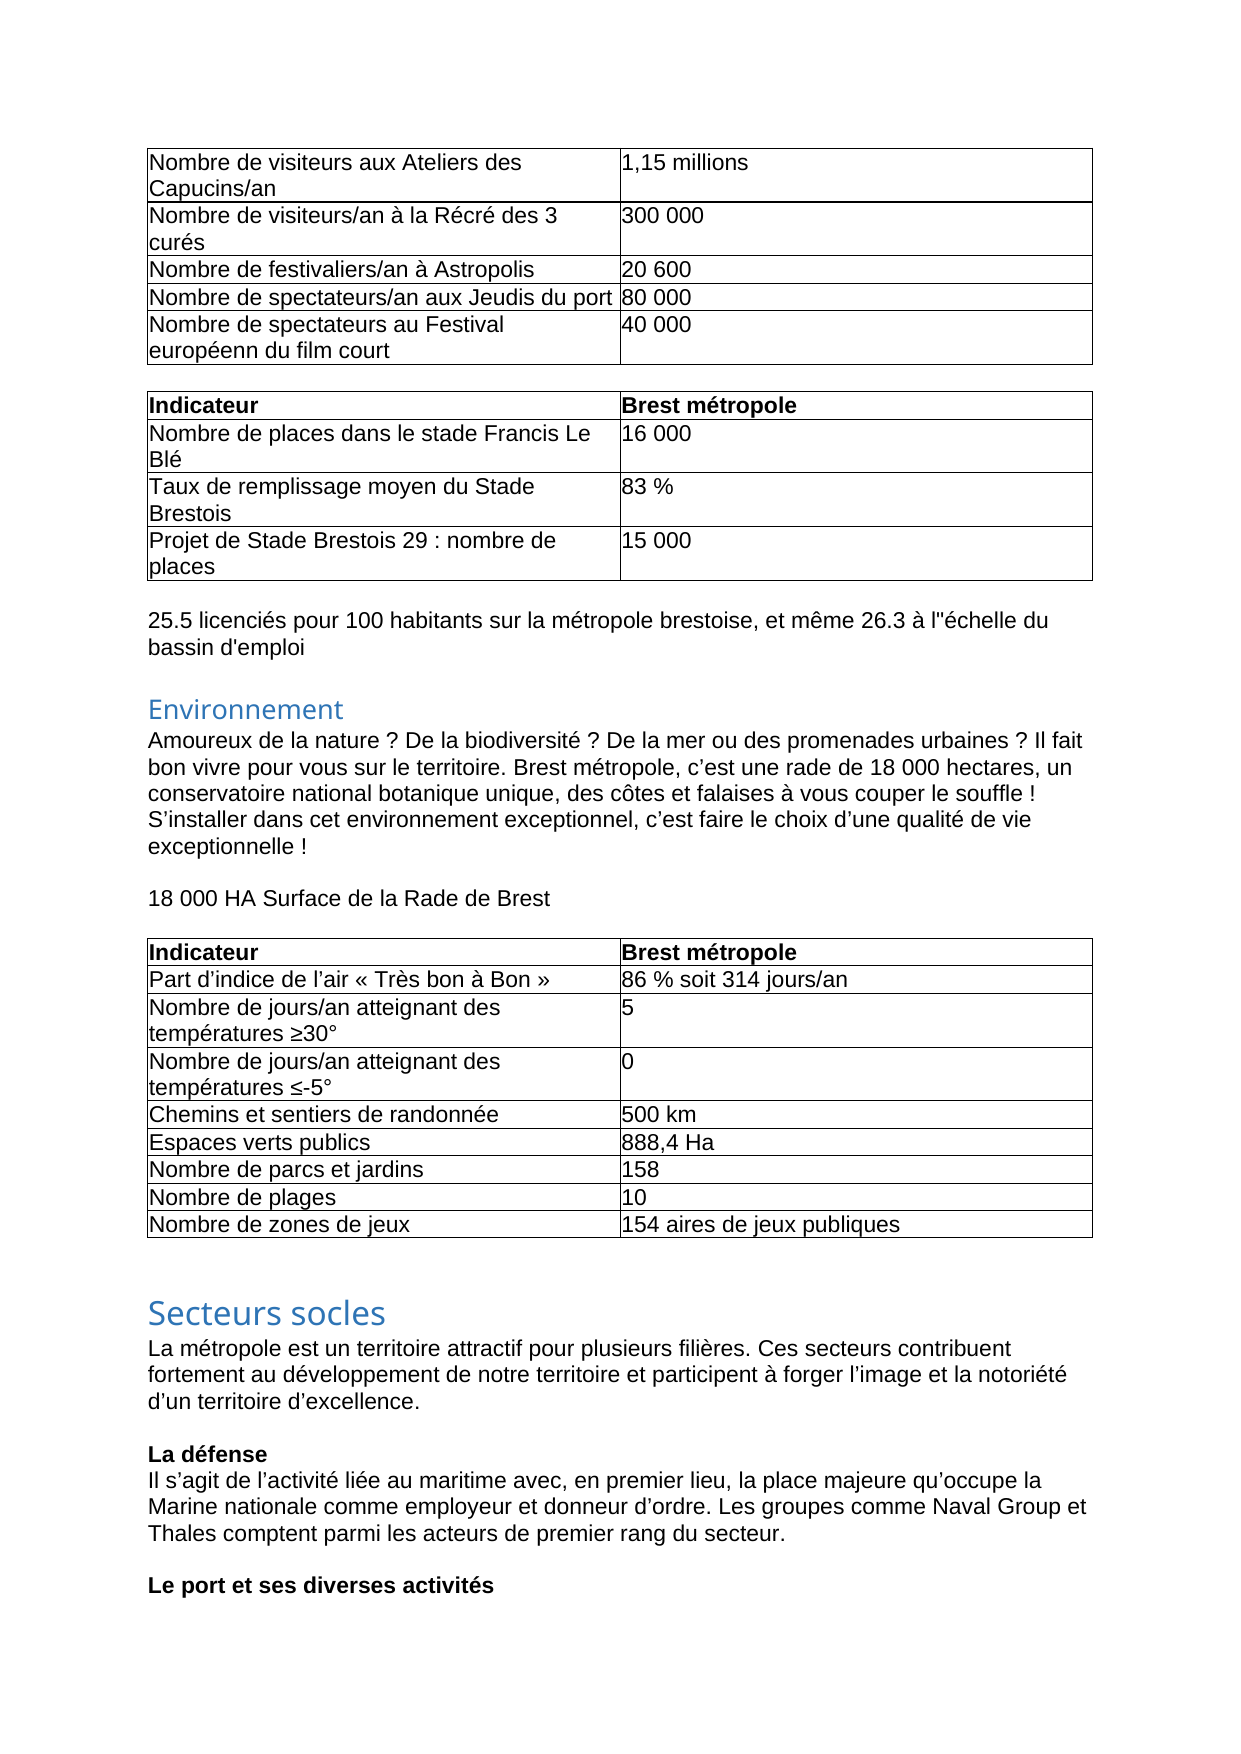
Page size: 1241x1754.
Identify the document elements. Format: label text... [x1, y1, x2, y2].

table_cell 1,15 millions [621, 149, 1092, 201]
table_header Indicateur [148, 939, 620, 965]
table_cell Nombre de jours/an atteignant des températures ≤-5° [148, 1048, 620, 1100]
subtitle Secteurs socles [148, 1290, 1093, 1335]
table_cell Chemins et sentiers de randonnée [148, 1101, 620, 1128]
table_header Brest métropole [621, 392, 1092, 418]
table_cell 83 % [621, 473, 1092, 526]
table_cell Nombre de spectateurs/an aux Jeudis du port [148, 284, 620, 310]
table_cell Nombre de spectateurs au Festival européenn du film court [148, 311, 620, 364]
table_cell Nombre de festivaliers/an à Astropolis [148, 256, 620, 282]
table_cell 300 000 [621, 203, 1092, 255]
table_cell 5 [621, 994, 1092, 1047]
text Amoureux de la nature ? De la biodiversité ? De la mer ou des promenades urbaines ? Il fait bon vivre pour vous sur le territoire. Brest métropole, c’est une rade de 18 000 hectares, un conservatoire national botanique unique, des côtes et falaises à vous couper le souffle ! S’installer dans cet environnement exceptionnel, c’est faire le choix d’une qualité de vie exceptionnelle ! [148, 727, 1093, 859]
text 25.5 licenciés pour 100 habitants sur la métropole brestoise, et même 26.3 à l"échelle du bassin d'emploi [148, 607, 1093, 660]
table_cell 20 600 [621, 256, 1092, 282]
subtitle Environnement [148, 690, 1093, 727]
table_cell 80 000 [621, 284, 1092, 310]
table_cell 154 aires de jeux publiques [621, 1211, 1092, 1237]
table_cell 40 000 [621, 311, 1092, 364]
text Le port et ses diverses activités [148, 1572, 1093, 1599]
table_cell 888,4 Ha [621, 1129, 1092, 1155]
table_cell 0 [621, 1048, 1092, 1100]
text La métropole est un territoire attractif pour plusieurs filières. Ces secteurs contribuent fortement au développement de notre territoire et participent à forger l’image et la notoriété d’un territoire d’excellence. [148, 1335, 1093, 1414]
table_cell Nombre de places dans le stade Francis Le Blé [148, 420, 620, 472]
table_cell Nombre de jours/an atteignant des températures ≥30° [148, 994, 620, 1047]
table_header Indicateur [148, 392, 620, 418]
table_cell 500 km [621, 1101, 1092, 1128]
text Il s’agit de l’activité liée au maritime avec, en premier lieu, la place majeure qu’occupe la Marine nationale comme employeur et donneur d’ordre. Les groupes comme Naval Group et Thales comptent parmi les acteurs de premier rang du secteur. [148, 1467, 1093, 1546]
table_cell Projet de Stade Brestois 29 : nombre de places [148, 527, 620, 580]
table_cell Nombre de plages [148, 1184, 620, 1210]
table_cell 15 000 [621, 527, 1092, 580]
table_cell Nombre de visiteurs aux Ateliers des Capucins/an [148, 149, 620, 201]
table_cell Nombre de zones de jeux [148, 1211, 620, 1237]
text 18 000 HA Surface de la Rade de Brest [148, 885, 1093, 912]
table_cell Taux de remplissage moyen du Stade Brestois [148, 473, 620, 526]
table_cell 158 [621, 1156, 1092, 1182]
table_cell 10 [621, 1184, 1092, 1210]
table_cell 86 % soit 314 jours/an [621, 966, 1092, 993]
table_cell 16 000 [621, 420, 1092, 472]
table_cell Nombre de visiteurs/an à la Récré des 3 curés [148, 203, 620, 255]
table_cell Nombre de parcs et jardins [148, 1156, 620, 1182]
table_header Brest métropole [621, 939, 1092, 965]
table_cell Espaces verts publics [148, 1129, 620, 1155]
table_cell Part d’indice de l’air « Très bon à Bon » [148, 966, 620, 993]
text La défense [148, 1441, 1093, 1467]
